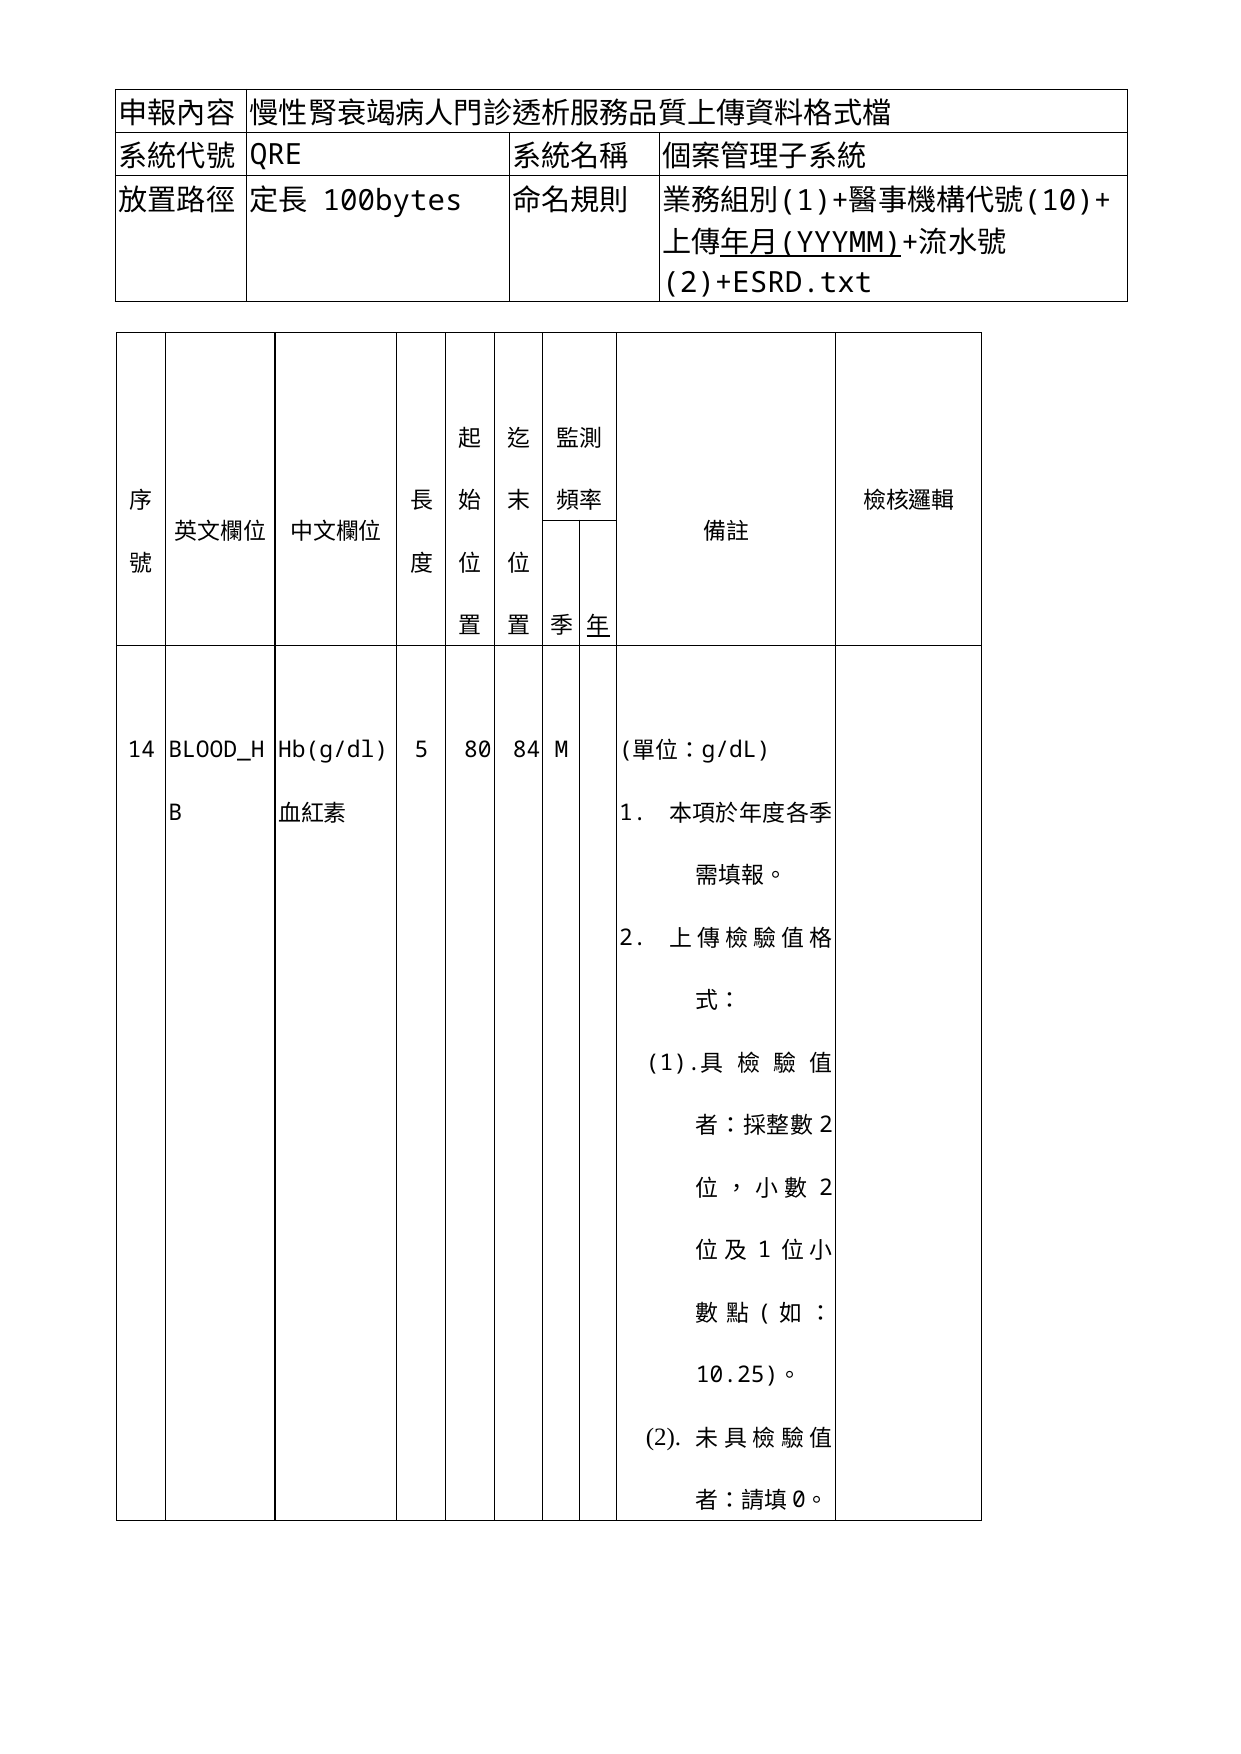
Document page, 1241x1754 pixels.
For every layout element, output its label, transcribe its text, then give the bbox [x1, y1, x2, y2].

table_cell 年 [580, 521, 616, 644]
table_cell 5 [397, 646, 445, 1519]
table_cell 84 [495, 646, 542, 1519]
table_cell 季 [543, 521, 579, 644]
table_cell BLOOD_HB [166, 646, 274, 1519]
table_header 長度 [397, 333, 445, 644]
table_header 備註 [617, 333, 835, 644]
table_header 檢核邏輯 [836, 333, 981, 644]
table_header 中文欄位 [276, 333, 396, 644]
table_cell M [543, 646, 579, 1519]
table_cell [580, 646, 616, 1519]
table_cell (單位：g/dL) 本項於年度各季需填報。 上傳檢驗值格式： 具檢驗值者：採整數2位，小數2位及1位小數點(如：10.25)。 未具檢驗值者：請填0。 [617, 646, 835, 1519]
table_cell Hb(g/dl) 血紅素 [276, 646, 396, 1519]
table_cell 14 [117, 646, 165, 1519]
table_cell [836, 646, 981, 1519]
table_header 監測 頻率 [543, 333, 616, 519]
table_cell 80 [446, 646, 494, 1519]
table_header 序號 [117, 333, 165, 644]
table_header 英文欄位 [166, 333, 274, 644]
table_header 起始位置 [446, 333, 494, 644]
table_header 迄末位置 [495, 333, 542, 644]
